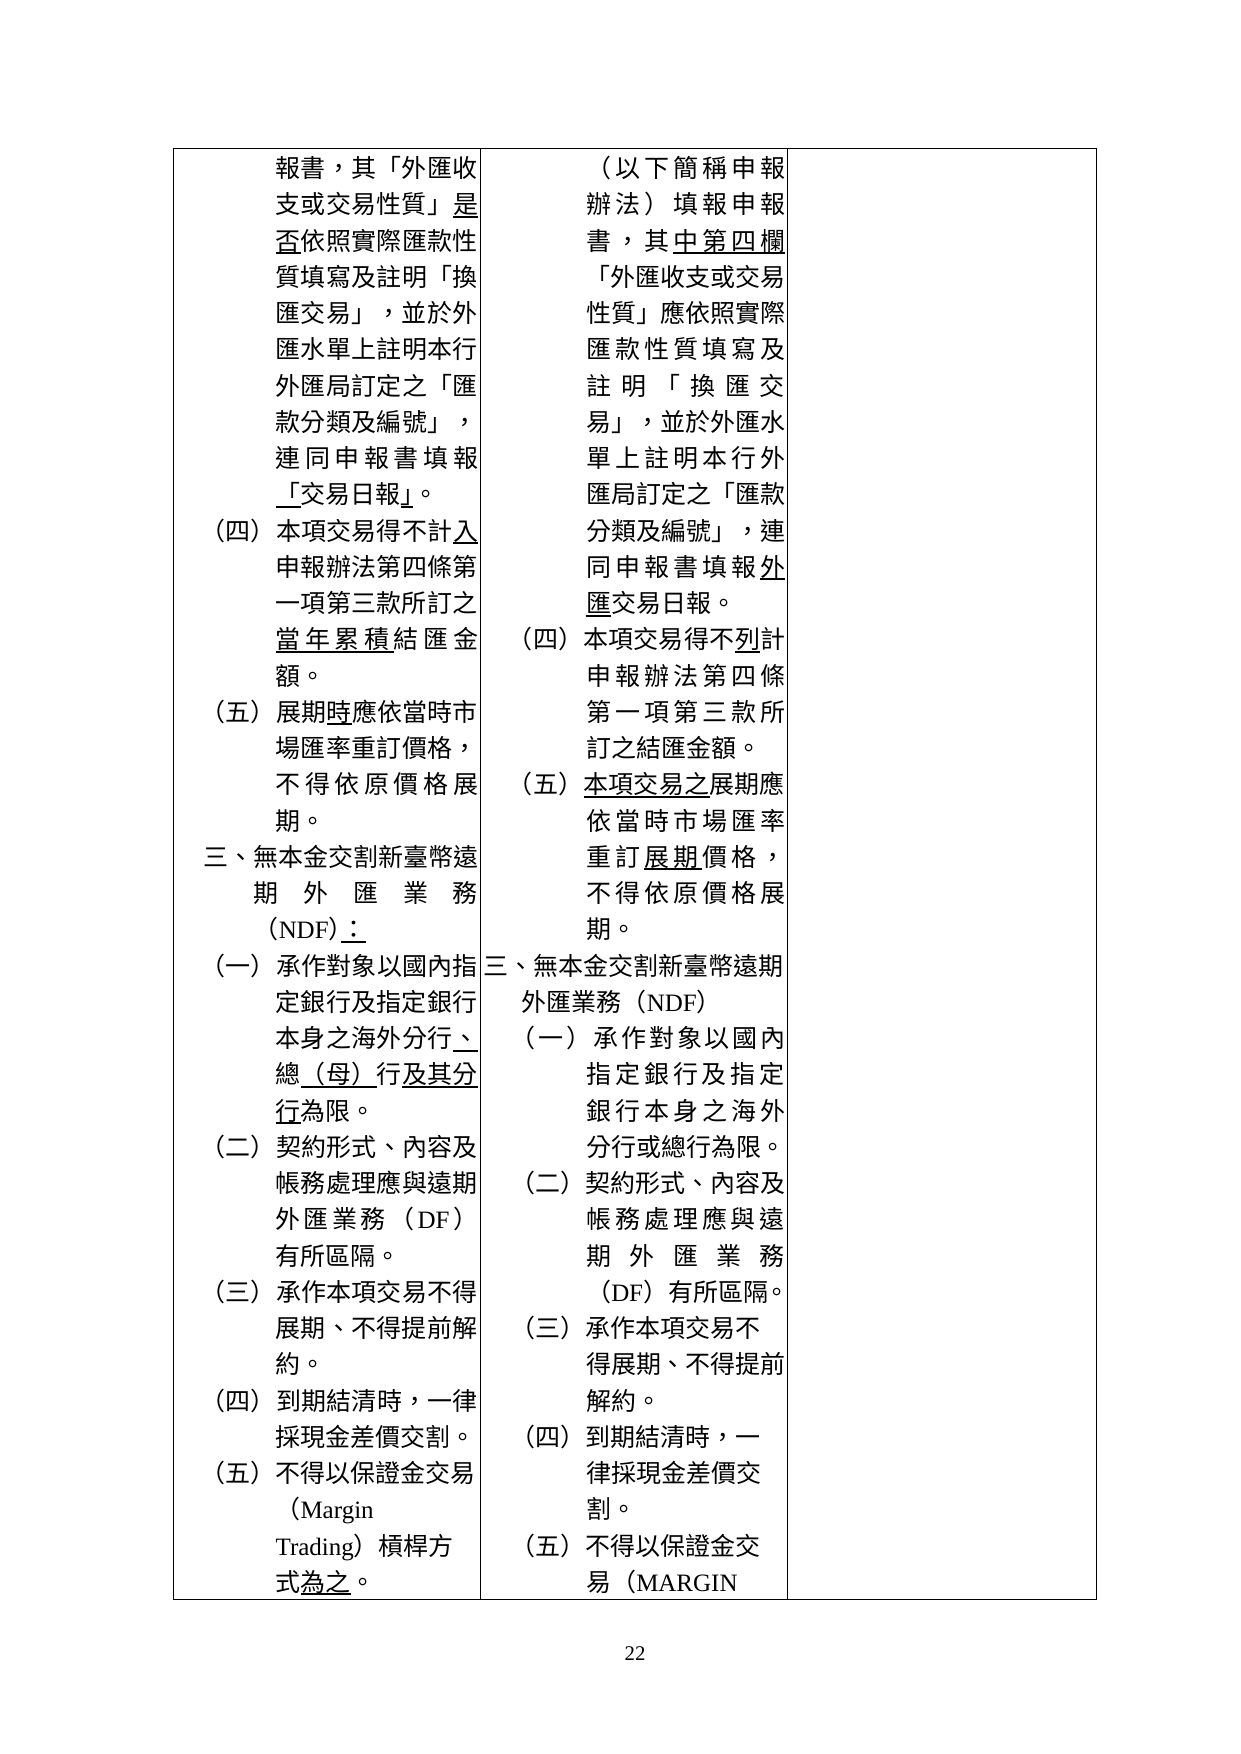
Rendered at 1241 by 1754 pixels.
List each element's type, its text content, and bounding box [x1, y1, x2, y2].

table_cell 一、條次變更。 二、第三款第一目增列指定銀行為外國銀行之子銀行時，得與其母行及母行之分行承作無本金交割新臺幣遠期外匯業務；指定銀行為外國在臺分行時，得與其總行(原已包括)及總行之分行承作上述業務。 三、其他酌作文字修正。 [788, 149, 1096, 1599]
table_cell 報書，其「外匯收支或交易性質」是否依照實際匯款性質填寫及註明「換匯交易」，並於外匯水單上註明本行外匯局訂定之「匯款分類及編號」，連同申報書填報「交易日報」。 （四）本項交易得不計入申報辦法第四條第一項第三款所訂之當年累積結匯金額。 （五）展期時應依當時市場匯率重訂價格，不得依原價格展期。 三、無本金交割新臺幣遠期外匯業務（NDF）： （一）承作對象以國內指定銀行及指定銀行本身之海外分行、總（母）行及其分行為限。 （二）契約形式、內容及帳務處理應與遠期外匯業務（DF）有所區隔。 （三）承作本項交易不得展期、不得提前解約。 （四）到期結清時，一律採現金差價交割。 （五）不得以保證金交易（Margin Trading）槓桿方式為之。 [174, 149, 480, 1599]
table_cell 第三十六條 指定銀行經營涉及新臺幣匯率之衍生性外匯商品業務，應依下列規定辦理： 一、「新臺幣與外幣間」遠期外匯業務 （一）以有實際外匯收支需要者為限，但同筆外匯收支需要不得重複簽約。 （二）與顧客訂約及交割時，均應查核其相關實際外匯收支需要之交易文件，或主管機關核准文件。 （三）期限：依實際外匯收支需要訂定。 （四）本項交易之展期應依當時市場匯率重訂展期價格，不得依原價格展期。 二、「新臺幣與外幣間」換匯業務 （一）承作換匯交易時，於辦理即期外匯結匯或預售（預購）遠期外匯之同時，應即承作相等金額、不同方向之遠期外匯。 （二）承作對象：國內法人- 無須檢附文件。國外法人及自然人- 應查驗主管機關核准文件。 （三）換匯交易結匯時，應依「外匯收支或交易申報辦法」（以下簡稱申報辦法）填報申報書，其中第四欄「外匯收支或交易性質」應依照實際匯款性質填寫及註明「換匯交易」，並於外匯水單上註明本行外匯局訂定之「匯款分類及編號」，連同申報書填報外匯交易日報。 （四）本項交易得不列計申報辦法第四條第一項第三款所訂之結匯金額。 （五）本項交易之展期應依當時市場匯率重訂展期價格，不得依原價格展期。 三、無本金交割新臺幣遠期外匯業務（NDF） （一）承作對象以國內指定銀行及指定銀行本身之海外分行或總行為限。 （二）契約形式、內容及帳務處理應與遠期外匯業務（DF）有所區隔。 （三）承作本項交易不得展期、不得提前解約。 （四）到期結清時，一律採現金差價交割。 （五）不得以保證金交易（MARGIN TRADING）槓桿方式處理。 （六）非經本行許可，不得與其他衍生性外匯商品、新臺幣存款、外匯存款或其他產品組合。 （七）無本金交割新臺幣遠期外匯交易，每筆金額在五百萬美元以上之大額交易，應立即電話告知本行外匯局。 四、新臺幣匯率選擇權業務 （一）承作對象以國內外法人為限。 （二）到期履約時得以差額交割，亦得以總額交割，但應於契約中訂定。 （三）權利金及履約交割之幣別，得以所承作交易之外幣或新臺幣為之，但應於契約中訂定。 （四）僅得辦理陽春型（Plain Vanilla）選擇權。且非經本行許可，不得就本項業務自行組合或與其他衍生性外匯商品、新臺幣存款、外匯存款或其他產品組合。 五、「新臺幣與外幣間」換匯換利交易業務 （一）承作對象以國內外法人為限。 （二）辦理期初及期末皆交換本金之新臺幣與外幣間換匯換利交易，國內法人無須檢附交易文件，其本金及利息於交割時得不列計申報辦法第四條第一項第三款所訂之結匯金額。 （三）其他類型之新臺幣與外幣間換匯換利交易，銀行承作時須要求客戶檢附實需證明文件，且於交割時應列計申報辦法第四條第一項第三款所訂之結匯金額，但其外匯收支或交易性質為出、進口貨款、提供勞務或經有關主管機關核准者，得不列計上述結匯金額。 （四）辦理本項業務，於結匯時應依申報辦法填寫申報書，其中第四欄「外匯收支或交易性質」應依照實際匯款性質填寫，及註明「換匯換利交易」。並於外匯水單上註明本行外匯局訂定之「匯款分類及編號」，連同申報書填報外匯交易日報。 （五）未來各期所交換之本金或利息視為遠期外匯，訂約時應填報遠期外匯日報。 [481, 149, 787, 1599]
